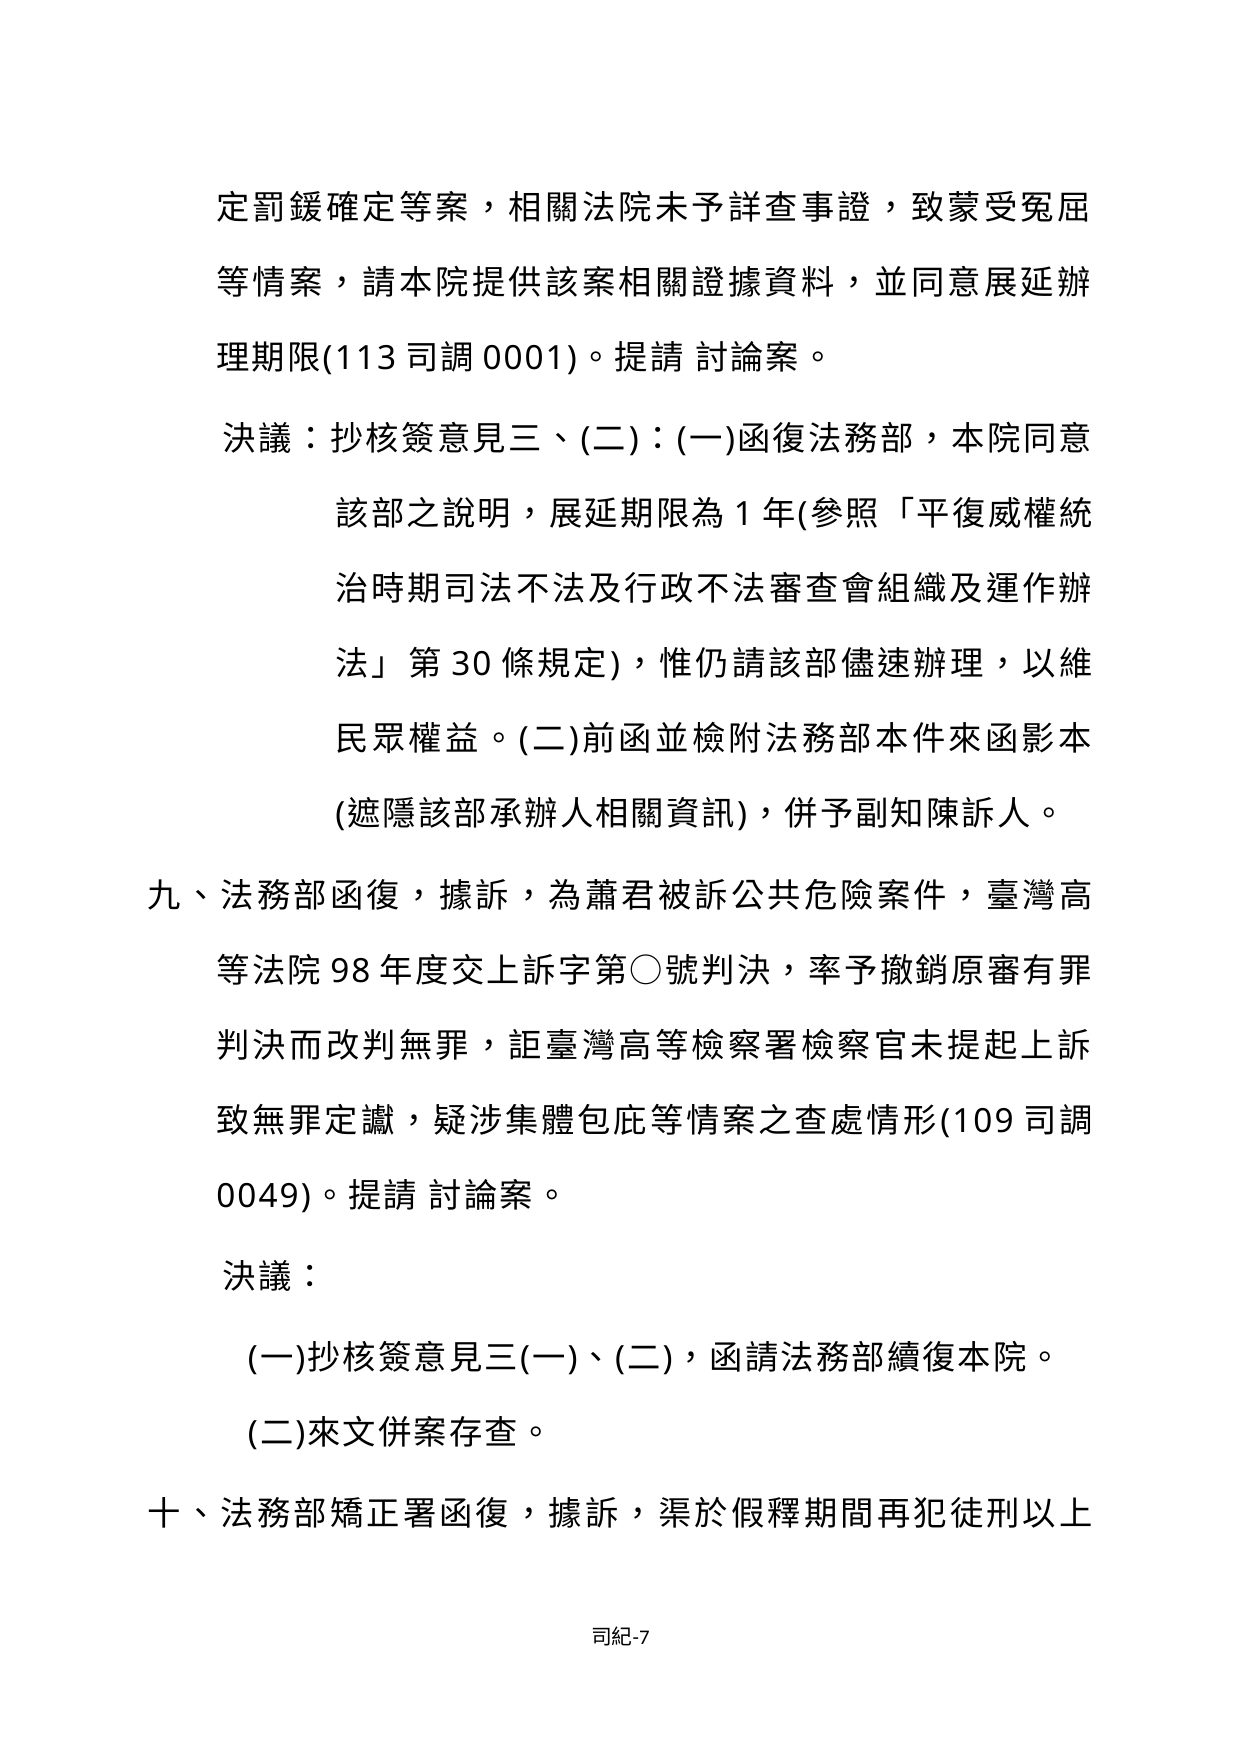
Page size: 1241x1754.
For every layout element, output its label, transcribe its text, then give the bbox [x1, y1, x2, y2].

text 決議：抄核簽意見三、(二)：(一)函復法務部，本院同意該部之說明，展延期限為1年(參照「平復威權統治時期司法不法及行政不法審查會組織及運作辦法」第30條規定)，惟仍請該部儘速辦理，以維民眾權益。(二)前函並檢附法務部本件來函影本(遮隱該部承辦人相關資訊)，併予副知陳訴人。 [214, 397, 1101, 851]
text 定罰鍰確定等案，相關法院未予詳查事證，致蒙受冤屈等情案，請本院提供該案相關證據資料，並同意展延辦理期限(113司調0001)。提請 討論案。 [139, 166, 1101, 395]
text 九、法務部函復，據訴，為蕭君被訴公共危險案件，臺灣高等法院98年度交上訴字第○號判決，率予撤銷原審有罪判決而改判無罪，詎臺灣高等檢察署檢察官未提起上訴致無罪定讞，疑涉集體包庇等情案之查處情形(109司調0049)。提請 討論案。 [139, 853, 1101, 1232]
text 十、法務部矯正署函復，據訴，渠於假釋期間再犯徒刑以上之罪，致遭撤銷假釋，且需由檢察官指揮執行其殘刑後，始得向原審法院聲明異議，損及受假釋人訴訟權益等情案之查處情形(109司調0076)。提請 討論案。 [139, 1472, 1101, 1551]
text (二)來文併案存查。 [164, 1389, 1101, 1470]
text 決議： [214, 1234, 1101, 1313]
text (一)抄核簽意見三(一)、(二)，函請法務部續復本院。 [164, 1316, 1101, 1389]
